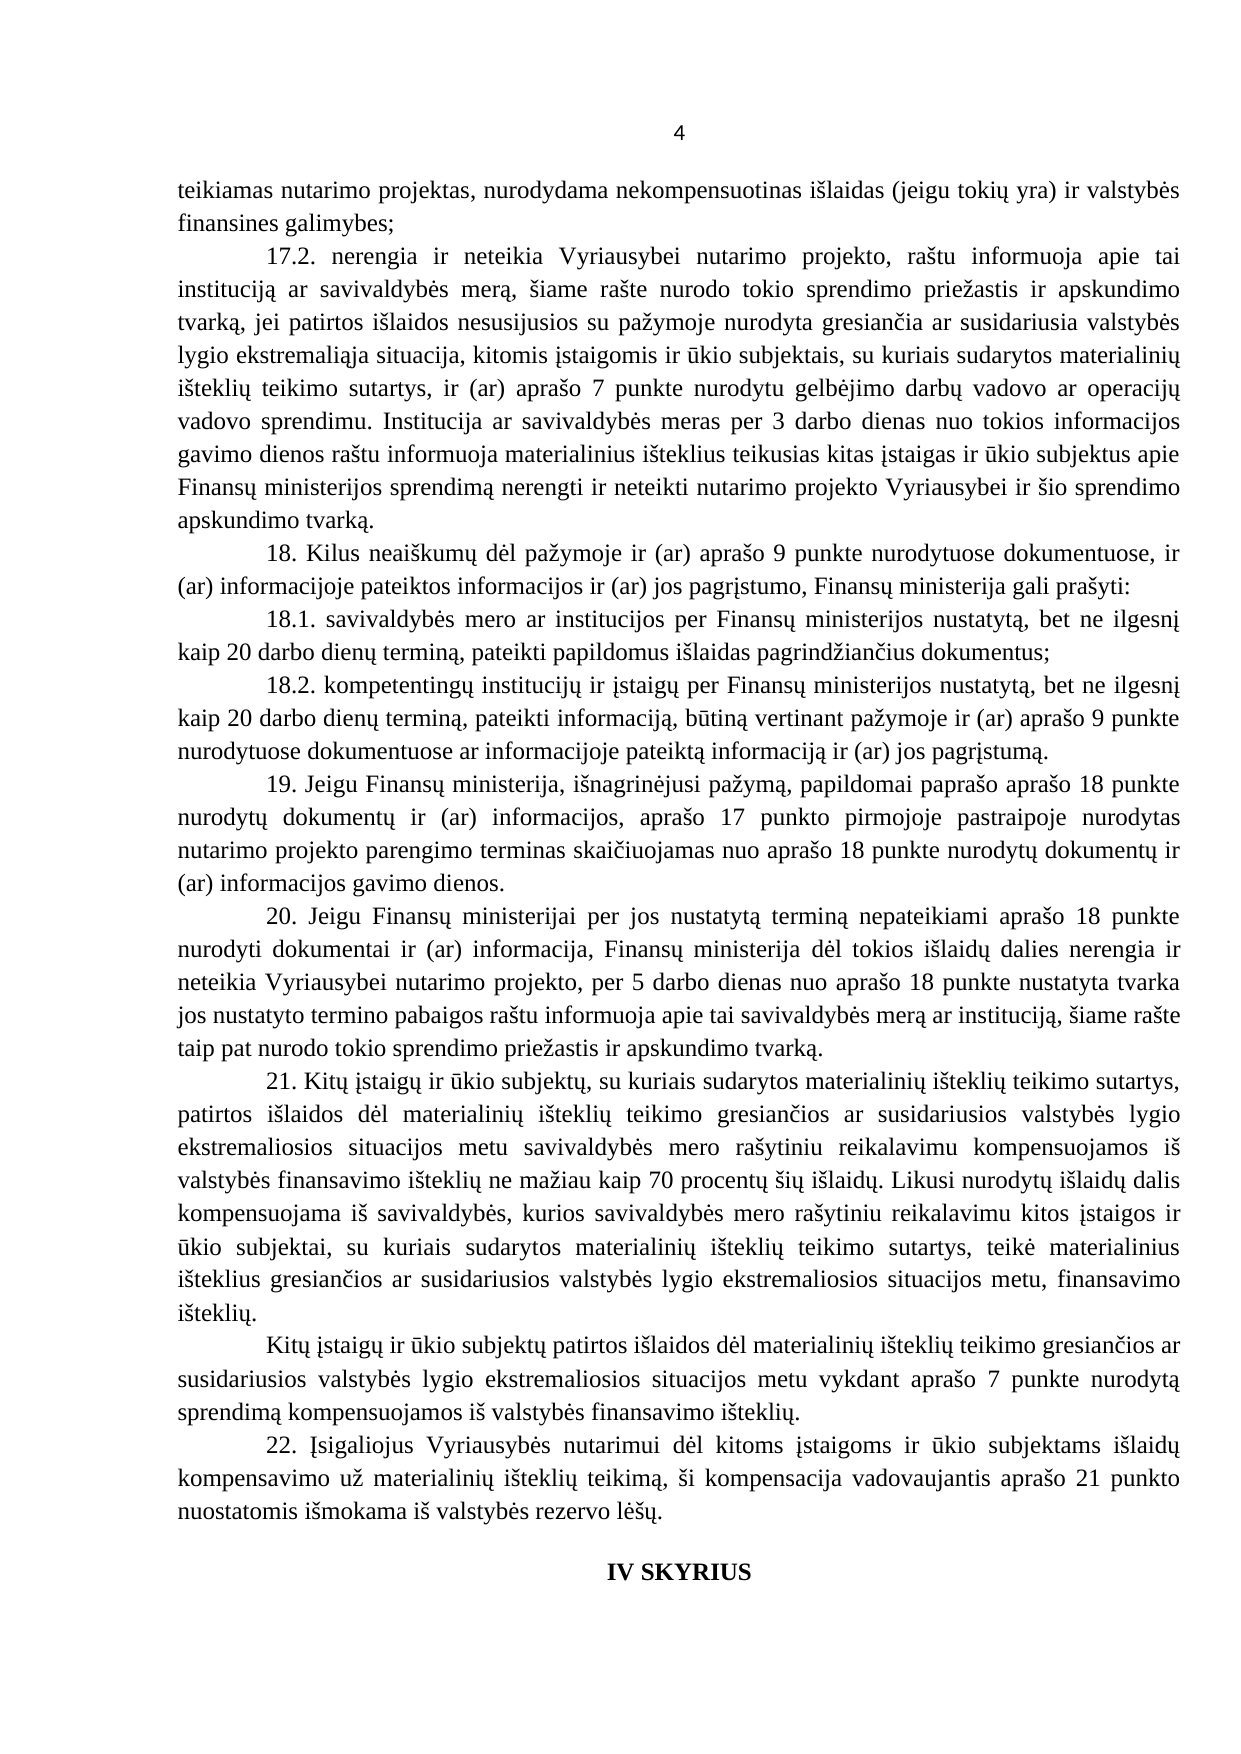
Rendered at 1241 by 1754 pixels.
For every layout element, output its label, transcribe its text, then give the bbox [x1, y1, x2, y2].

text Kitų įstaigų ir ūkio subjektų patirtos išlaidos dėl materialinių išteklių teikimo gresiančios ar susidariusios valstybės lygio ekstremaliosios situacijos metu vykdant aprašo 7 punkte nurodytą sprendimą kompensuojamos iš valstybės finansavimo išteklių. [177, 1331, 1181, 1425]
text 18. Kilus neaiškumų dėl pažymoje ir (ar) aprašo 9 punkte nurodytuose dokumentuose, ir (ar) informacijoje pateiktos informacijos ir (ar) jos pagrįstumo, Finansų ministerija gali prašyti: [177, 538, 1181, 600]
text 18.2. kompetentingų institucijų ir įstaigų per Finansų ministerijos nustatytą, bet ne ilgesnį kaip 20 darbo dienų terminą, pateikti informaciją, būtiną vertinant pažymoje ir (ar) aprašo 9 punkte nurodytuose dokumentuose ar informacijoje pateiktą informaciją ir (ar) jos pagrįstumą. [177, 670, 1181, 765]
text 20. Jeigu Finansų ministerijai per jos nustatytą terminą nepateikiami aprašo 18 punkte nurodyti dokumentai ir (ar) informacija, Finansų ministerija dėl tokios išlaidų dalies nerengia ir neteikia Vyriausybei nutarimo projekto, per 5 darbo dienas nuo aprašo 18 punkte nustatyta tvarka jos nustatyto termino pabaigos raštu informuoja apie tai savivaldybės merą ar instituciją, šiame rašte taip pat nurodo tokio sprendimo priežastis ir apskundimo tvarką. [177, 901, 1181, 1062]
text IV SKYRIUS [177, 1557, 1181, 1586]
text teikiamas nutarimo projektas, nurodydama nekompensuotinas išlaidas (jeigu tokių yra) ir valstybės finansines galimybes; [177, 175, 1181, 237]
text 18.1. savivaldybės mero ar institucijos per Finansų ministerijos nustatytą, bet ne ilgesnį kaip 20 darbo dienų terminą, pateikti papildomus išlaidas pagrindžiančius dokumentus; [177, 604, 1181, 666]
text 19. Jeigu Finansų ministerija, išnagrinėjusi pažymą, papildomai paprašo aprašo 18 punkte nurodytų dokumentų ir (ar) informacijos, aprašo 17 punkto pirmojoje pastraipoje nurodytas nutarimo projekto parengimo terminas skaičiuojamas nuo aprašo 18 punkte nurodytų dokumentų ir (ar) informacijos gavimo dienos. [177, 769, 1181, 897]
text 22. Įsigaliojus Vyriausybės nutarimui dėl kitoms įstaigoms ir ūkio subjektams išlaidų kompensavimo už materialinių išteklių teikimą, ši kompensacija vadovaujantis aprašo 21 punkto nuostatomis išmokama iš valstybės rezervo lėšų. [177, 1430, 1181, 1524]
text 17.2. nerengia ir neteikia Vyriausybei nutarimo projekto, raštu informuoja apie tai instituciją ar savivaldybės merą, šiame rašte nurodo tokio sprendimo priežastis ir apskundimo tvarką, jei patirtos išlaidos nesusijusios su pažymoje nurodyta gresiančia ar susidariusia valstybės lygio ekstremaliąja situacija, kitomis įstaigomis ir ūkio subjektais, su kuriais sudarytos materialinių išteklių teikimo sutartys, ir (ar) aprašo 7 punkte nurodytu gelbėjimo darbų vadovo ar operacijų vadovo sprendimu. Institucija ar savivaldybės meras per 3 darbo dienas nuo tokios informacijos gavimo dienos raštu informuoja materialinius išteklius teikusias kitas įstaigas ir ūkio subjektus apie Finansų ministerijos sprendimą nerengti ir neteikti nutarimo projekto Vyriausybei ir šio sprendimo apskundimo tvarką. [177, 241, 1181, 534]
text 21. Kitų įstaigų ir ūkio subjektų, su kuriais sudarytos materialinių išteklių teikimo sutartys, patirtos išlaidos dėl materialinių išteklių teikimo gresiančios ar susidariusios valstybės lygio ekstremaliosios situacijos metu savivaldybės mero rašytiniu reikalavimu kompensuojamos iš valstybės finansavimo išteklių ne mažiau kaip 70 procentų šių išlaidų. Likusi nurodytų išlaidų dalis kompensuojama iš savivaldybės, kurios savivaldybės mero rašytiniu reikalavimu kitos įstaigos ir ūkio subjektai, su kuriais sudarytos materialinių išteklių teikimo sutartys, teikė materialinius išteklius gresiančios ar susidariusios valstybės lygio ekstremaliosios situacijos metu, finansavimo išteklių. [177, 1066, 1181, 1326]
